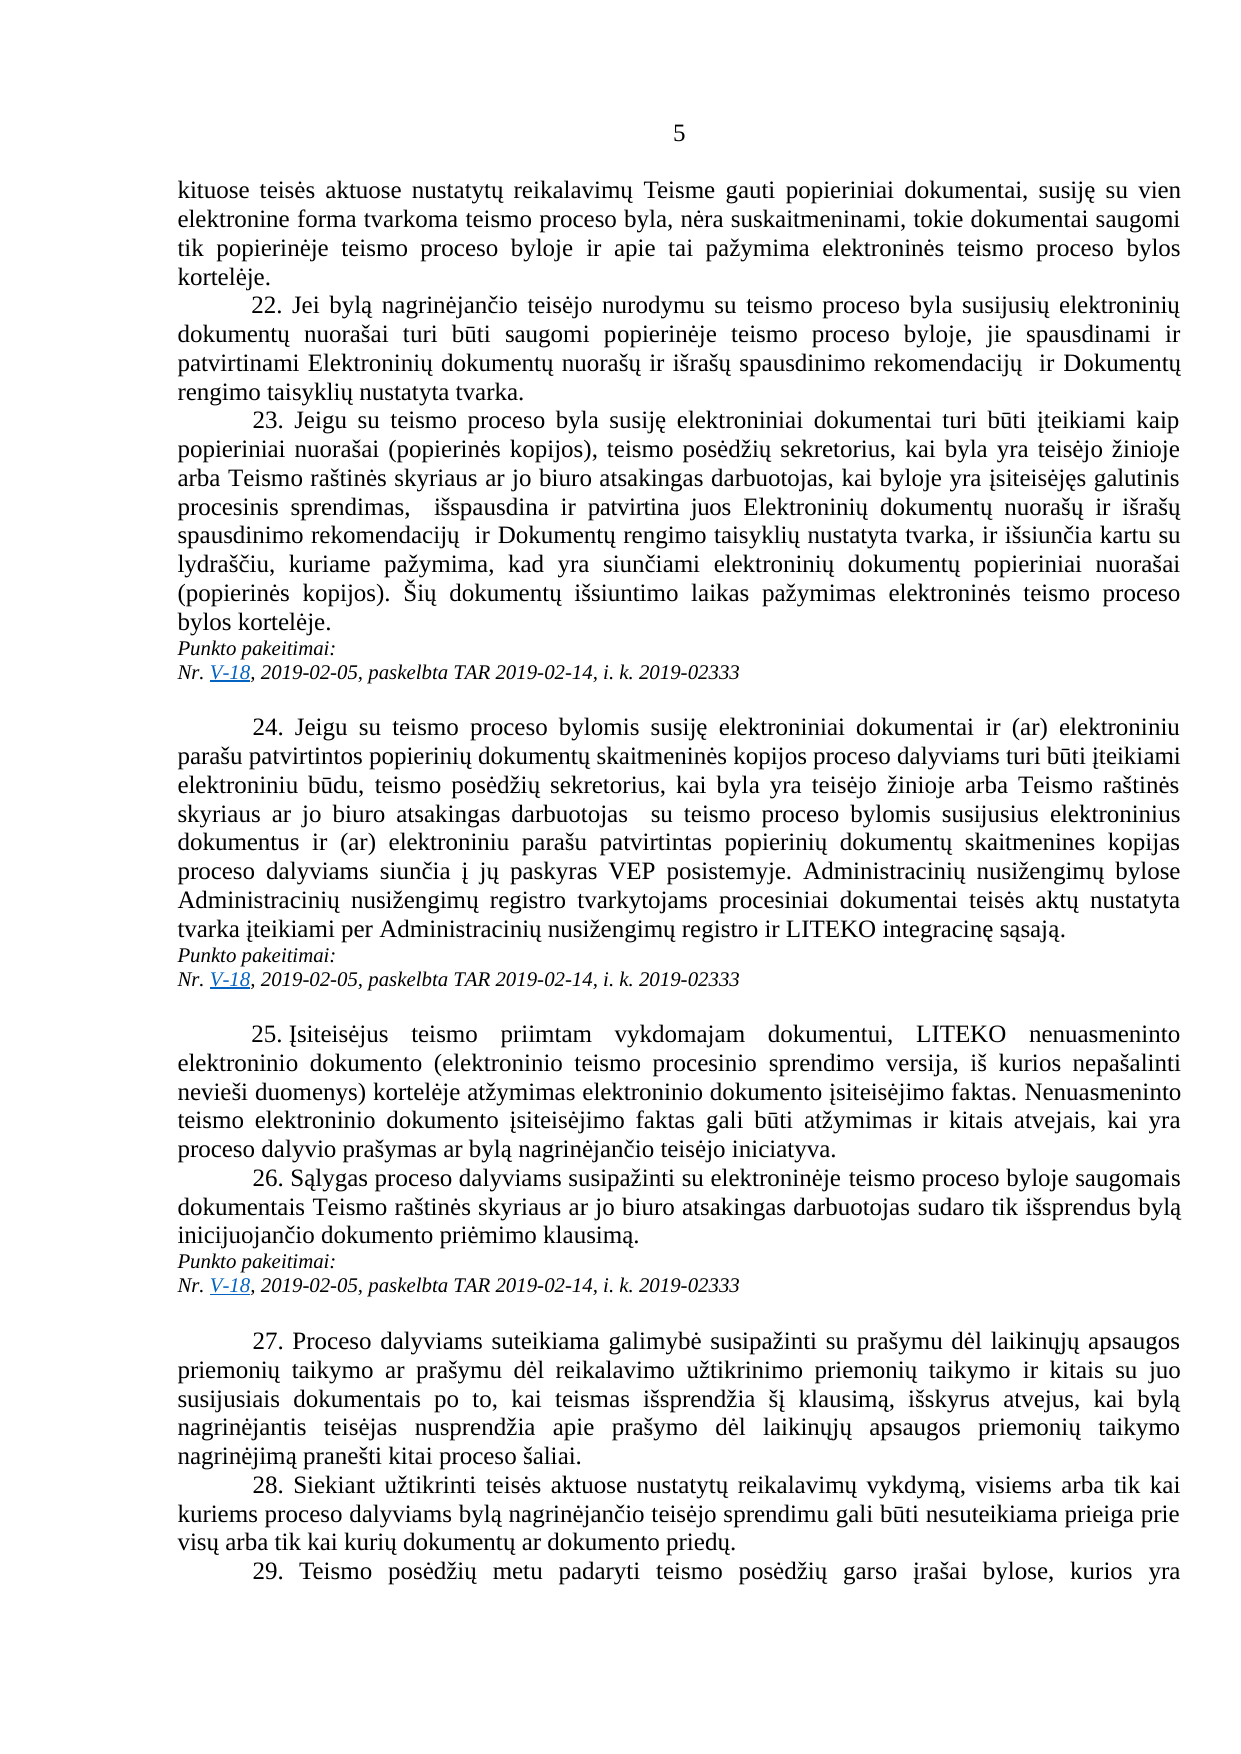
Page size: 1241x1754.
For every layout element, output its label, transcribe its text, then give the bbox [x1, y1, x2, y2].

text 26. Sąlygas proceso dalyviams susipažinti su elektroninėje teismo proceso byloje saugomais dokumentais Teismo raštinės skyriaus ar jo biuro atsakingas darbuotojas sudaro tik išsprendus bylą inicijuojančio dokumento priėmimo klausimą. [177, 1163, 1181, 1249]
text 28. Siekiant užtikrinti teisės aktuose nustatytų reikalavimų vykdymą, visiems arba tik kai kuriems proceso dalyviams bylą nagrinėjančio teisėjo sprendimu gali būti nesuteikiama prieiga prie visų arba tik kai kurių dokumentų ar dokumento priedų. [177, 1470, 1181, 1556]
text 29. Teismo posėdžių metu padaryti teismo posėdžių garso įrašai bylose, kurios yra [177, 1556, 1181, 1585]
text 24. Jeigu su teismo proceso bylomis susiję elektroniniai dokumentai ir (ar) elektroniniu parašu patvirtintos popierinių dokumentų skaitmeninės kopijos proceso dalyviams turi būti įteikiami elektroniniu būdu, teismo posėdžių sekretorius, kai byla yra teisėjo žinioje arba Teismo raštinės skyriaus ar jo biuro atsakingas darbuotojas su teismo proceso bylomis susijusius elektroninius dokumentus ir (ar) elektroniniu parašu patvirtintas popierinių dokumentų skaitmenines kopijas proceso dalyviams siunčia į jų paskyras VEP posistemyje. Administracinių nusižengimų bylose Administracinių nusižengimų registro tvarkytojams procesiniai dokumentai teisės aktų nustatyta tvarka įteikiami per Administracinių nusižengimų registro ir LITEKO integracinę sąsają. [177, 712, 1181, 942]
text 27. Proceso dalyviams suteikiama galimybė susipažinti su prašymu dėl laikinųjų apsaugos priemonių taikymo ar prašymu dėl reikalavimo užtikrinimo priemonių taikymo ir kitais su juo susijusiais dokumentais po to, kai teismas išsprendžia šį klausimą, išskyrus atvejus, kai bylą nagrinėjantis teisėjas nusprendžia apie prašymo dėl laikinųjų apsaugos priemonių taikymo nagrinėjimą pranešti kitai proceso šaliai. [177, 1326, 1181, 1470]
text Punkto pakeitimai: [177, 1249, 1181, 1273]
text 25. Įsiteisėjus teismo priimtam vykdomajam dokumentui, LITEKO nenuasmeninto elektroninio dokumento (elektroninio teismo procesinio sprendimo versija, iš kurios nepašalinti nevieši duomenys) kortelėje atžymimas elektroninio dokumento įsiteisėjimo faktas. Nenuasmeninto teismo elektroninio dokumento įsiteisėjimo faktas gali būti atžymimas ir kitais atvejais, kai yra proceso dalyvio prašymas ar bylą nagrinėjančio teisėjo iniciatyva. [177, 1019, 1181, 1163]
text Nr. V-18, 2019-02-05, paskelbta TAR 2019-02-14, i. k. 2019-02333 [177, 660, 1181, 684]
text 22. Jei bylą nagrinėjančio teisėjo nurodymu su teismo proceso byla susijusių elektroninių dokumentų nuorašai turi būti saugomi popierinėje teismo proceso byloje, jie spausdinami ir patvirtinami Elektroninių dokumentų nuorašų ir išrašų spausdinimo rekomendacijų ir Dokumentų rengimo taisyklių nustatyta tvarka. [177, 291, 1181, 406]
text 23. Jeigu su teismo proceso byla susiję elektroniniai dokumentai turi būti įteikiami kaip popieriniai nuorašai (popierinės kopijos), teismo posėdžių sekretorius, kai byla yra teisėjo žinioje arba Teismo raštinės skyriaus ar jo biuro atsakingas darbuotojas, kai byloje yra įsiteisėjęs galutinis procesinis sprendimas, išspausdina ir patvirtina juos Elektroninių dokumentų nuorašų ir išrašų spausdinimo rekomendacijų ir Dokumentų rengimo taisyklių nustatyta tvarka, ir išsiunčia kartu su lydraščiu, kuriame pažymima, kad yra siunčiami elektroninių dokumentų popieriniai nuorašai (popierinės kopijos). Šių dokumentų išsiuntimo laikas pažymimas elektroninės teismo proceso bylos kortelėje. [177, 406, 1181, 636]
text Nr. V-18, 2019-02-05, paskelbta TAR 2019-02-14, i. k. 2019-02333 [177, 967, 1181, 991]
text kituose teisės aktuose nustatytų reikalavimų Teisme gauti popieriniai dokumentai, susiję su vien elektronine forma tvarkoma teismo proceso byla, nėra suskaitmeninami, tokie dokumentai saugomi tik popierinėje teismo proceso byloje ir apie tai pažymima elektroninės teismo proceso bylos kortelėje. [177, 176, 1181, 291]
text Punkto pakeitimai: [177, 636, 1181, 660]
text Nr. V-18, 2019-02-05, paskelbta TAR 2019-02-14, i. k. 2019-02333 [177, 1273, 1181, 1297]
text Punkto pakeitimai: [177, 942, 1181, 967]
